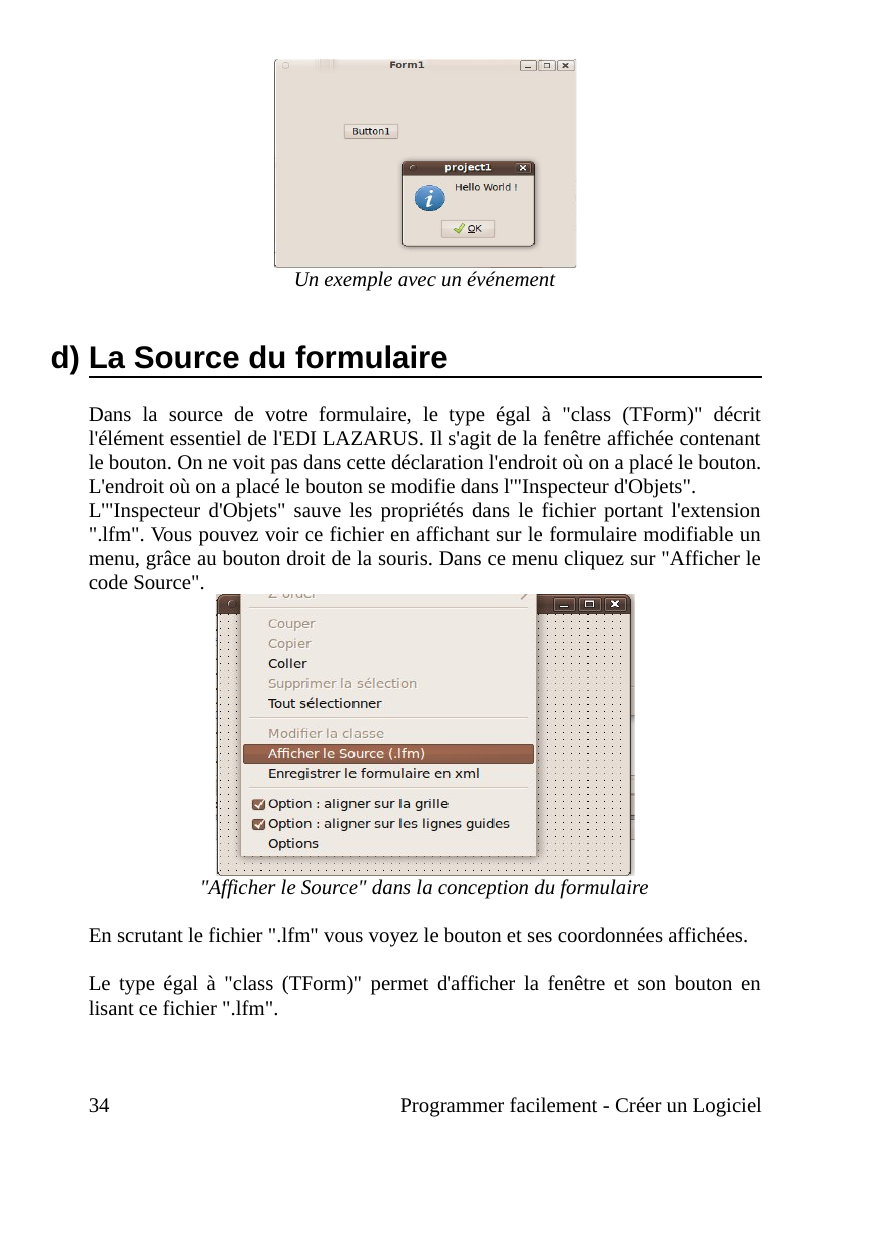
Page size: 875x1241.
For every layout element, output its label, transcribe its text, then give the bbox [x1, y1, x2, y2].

subtitle La Source du formulaire [88, 339, 762, 378]
picture [274, 59, 577, 268]
text L'"Inspecteur d'Objets" sauve les propriétés dans le fichier portant l'extension ".lfm". Vous pouvez voir ce fichier en affichant sur le formulaire modifiable un menu, grâce au bouton droit de la souris. Dans ce menu cliquez sur "Afficher le code Source". [88, 498, 762, 594]
picture [215, 594, 635, 876]
text En scrutant le fichier ".lfm" vous voyez le bouton et ses coordonnées affichées. [88, 923, 762, 947]
text "Afficher le Source" dans la conception du formulaire [88, 875, 762, 899]
text Le type égal à "class (TForm)" permet d'afficher la fenêtre et son bouton en lisant ce fichier ".lfm". [88, 971, 762, 1019]
text Dans la source de votre formulaire, le type égal à "class (TForm)" décrit l'élément essentiel de l'EDI LAZARUS. Il s'agit de la fenêtre affichée contenant le bouton. On ne voit pas dans cette déclaration l'endroit où on a placé le bouton. L'endroit où on a placé le bouton se modifie dans l'"Inspecteur d'Objets". [88, 402, 762, 498]
text Un exemple avec un événement [88, 267, 762, 291]
